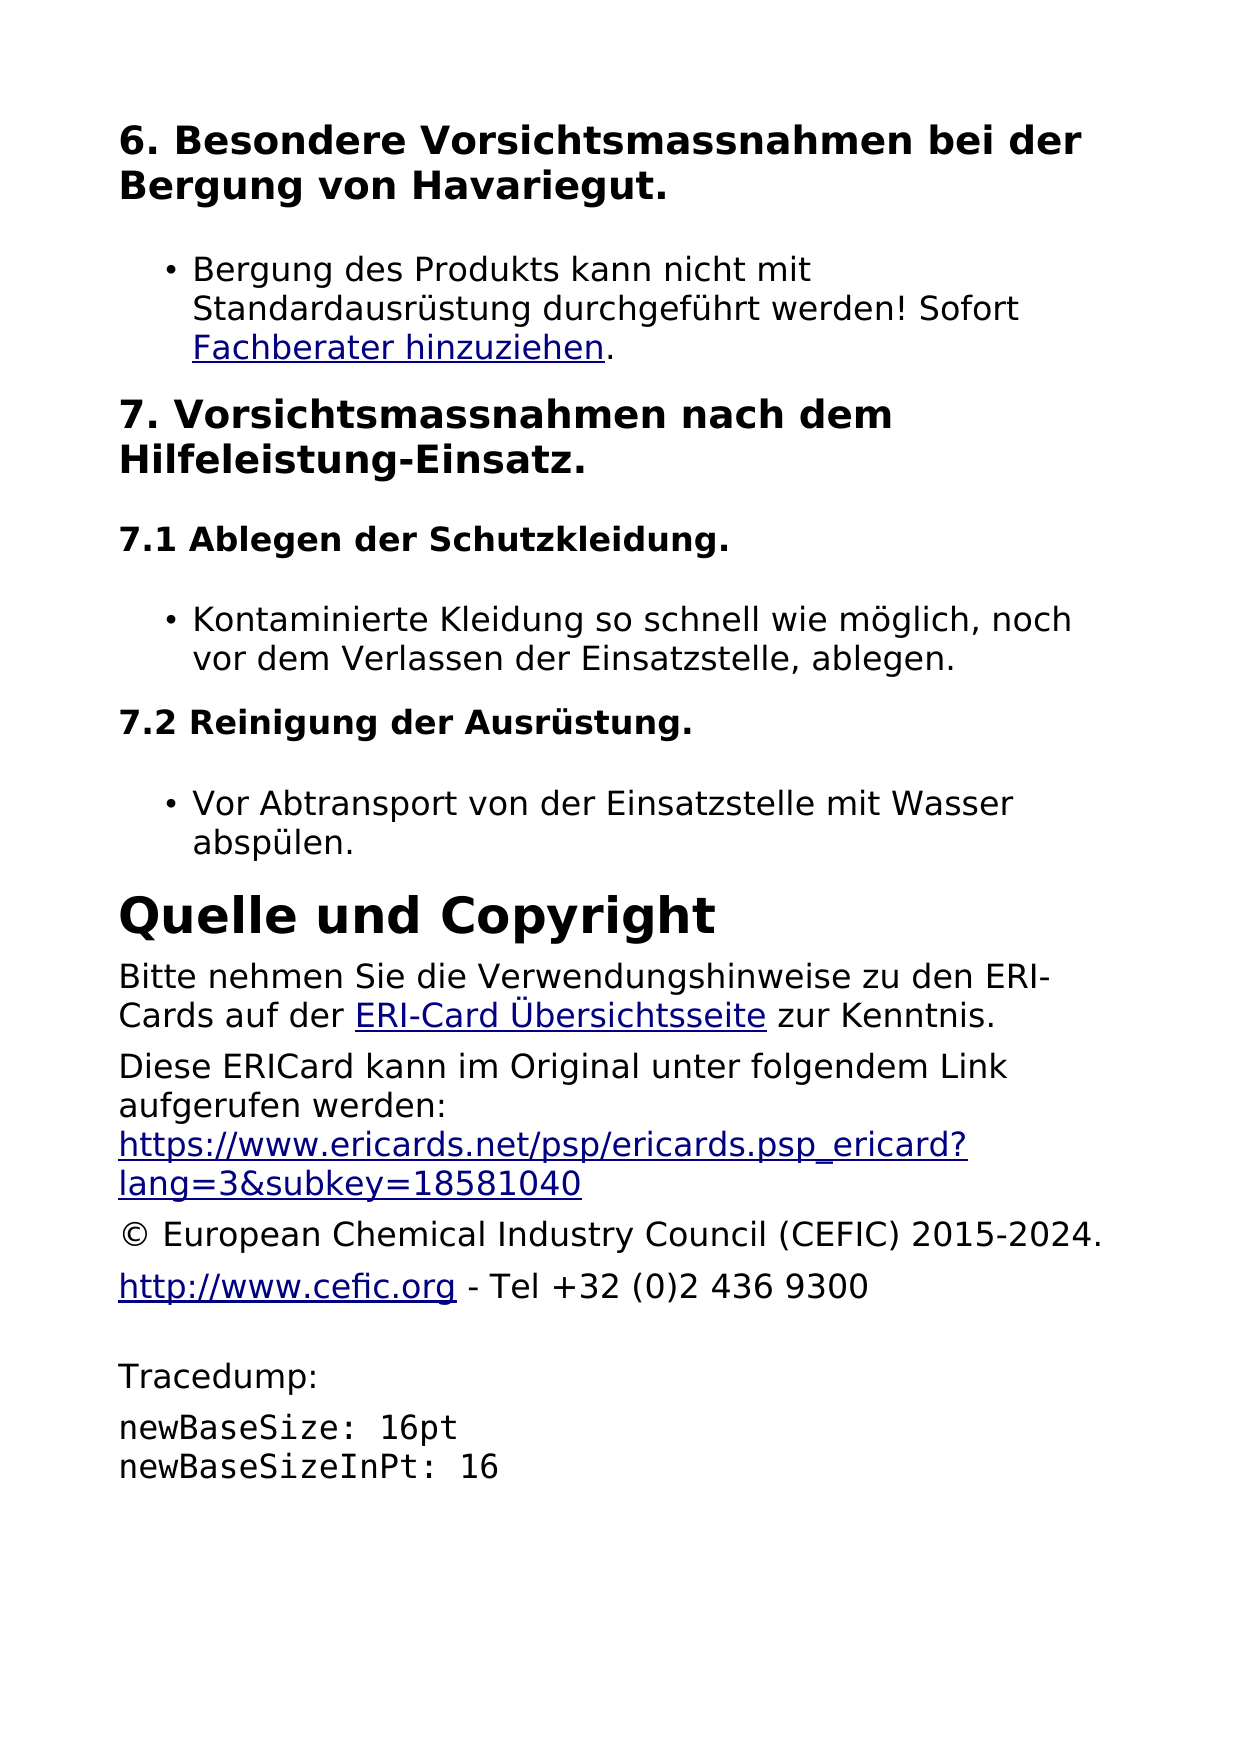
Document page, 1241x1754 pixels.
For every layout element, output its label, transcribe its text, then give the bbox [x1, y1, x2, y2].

text http://www.cefic.org - Tel +32 (0)2 436 9300 [118, 1267, 1122, 1306]
subtitle Quelle und Copyright [118, 887, 1122, 945]
text Diese ERICard kann im Original unter folgendem Link aufgerufen werden: https://www.ericards.net/psp/ericards.psp_ericard?lang=3&subkey=18581040 [118, 1048, 1122, 1203]
text © European Chemical Industry Council (CEFIC) 2015-2024. [118, 1216, 1122, 1255]
list Vor Abtransport von der Einsatzstelle mit Wasser abspülen. [177, 784, 1122, 862]
subtitle 6. Besondere Vorsichtsmassnahmen bei der Bergung von Havariegut. [118, 118, 1122, 208]
subtitle 7.2 Reinigung der Ausrüstung. [118, 703, 1122, 742]
text Bitte nehmen Sie die Verwendungshinweise zu den ERI-Cards auf der ERI-Card Übersichtsseite zur Kenntnis. [118, 958, 1122, 1036]
text Tracedump: [118, 1319, 1122, 1396]
text newBaseSize: 16pt newBaseSizeInPt: 16 [118, 1409, 1122, 1487]
subtitle 7. Vorsichtsmassnahmen nach dem Hilfeleistung-Einsatz. [118, 392, 1122, 482]
list Bergung des Produkts kann nicht mit Standardausrüstung durchgeführt werden! Sofort Fachberater hinzuziehen. [177, 251, 1122, 367]
subtitle 7.1 Ablegen der Schutzkleidung. [118, 520, 1122, 559]
list Kontaminierte Kleidung so schnell wie möglich, noch vor dem Verlassen der Einsatzstelle, ablegen. [177, 601, 1122, 678]
